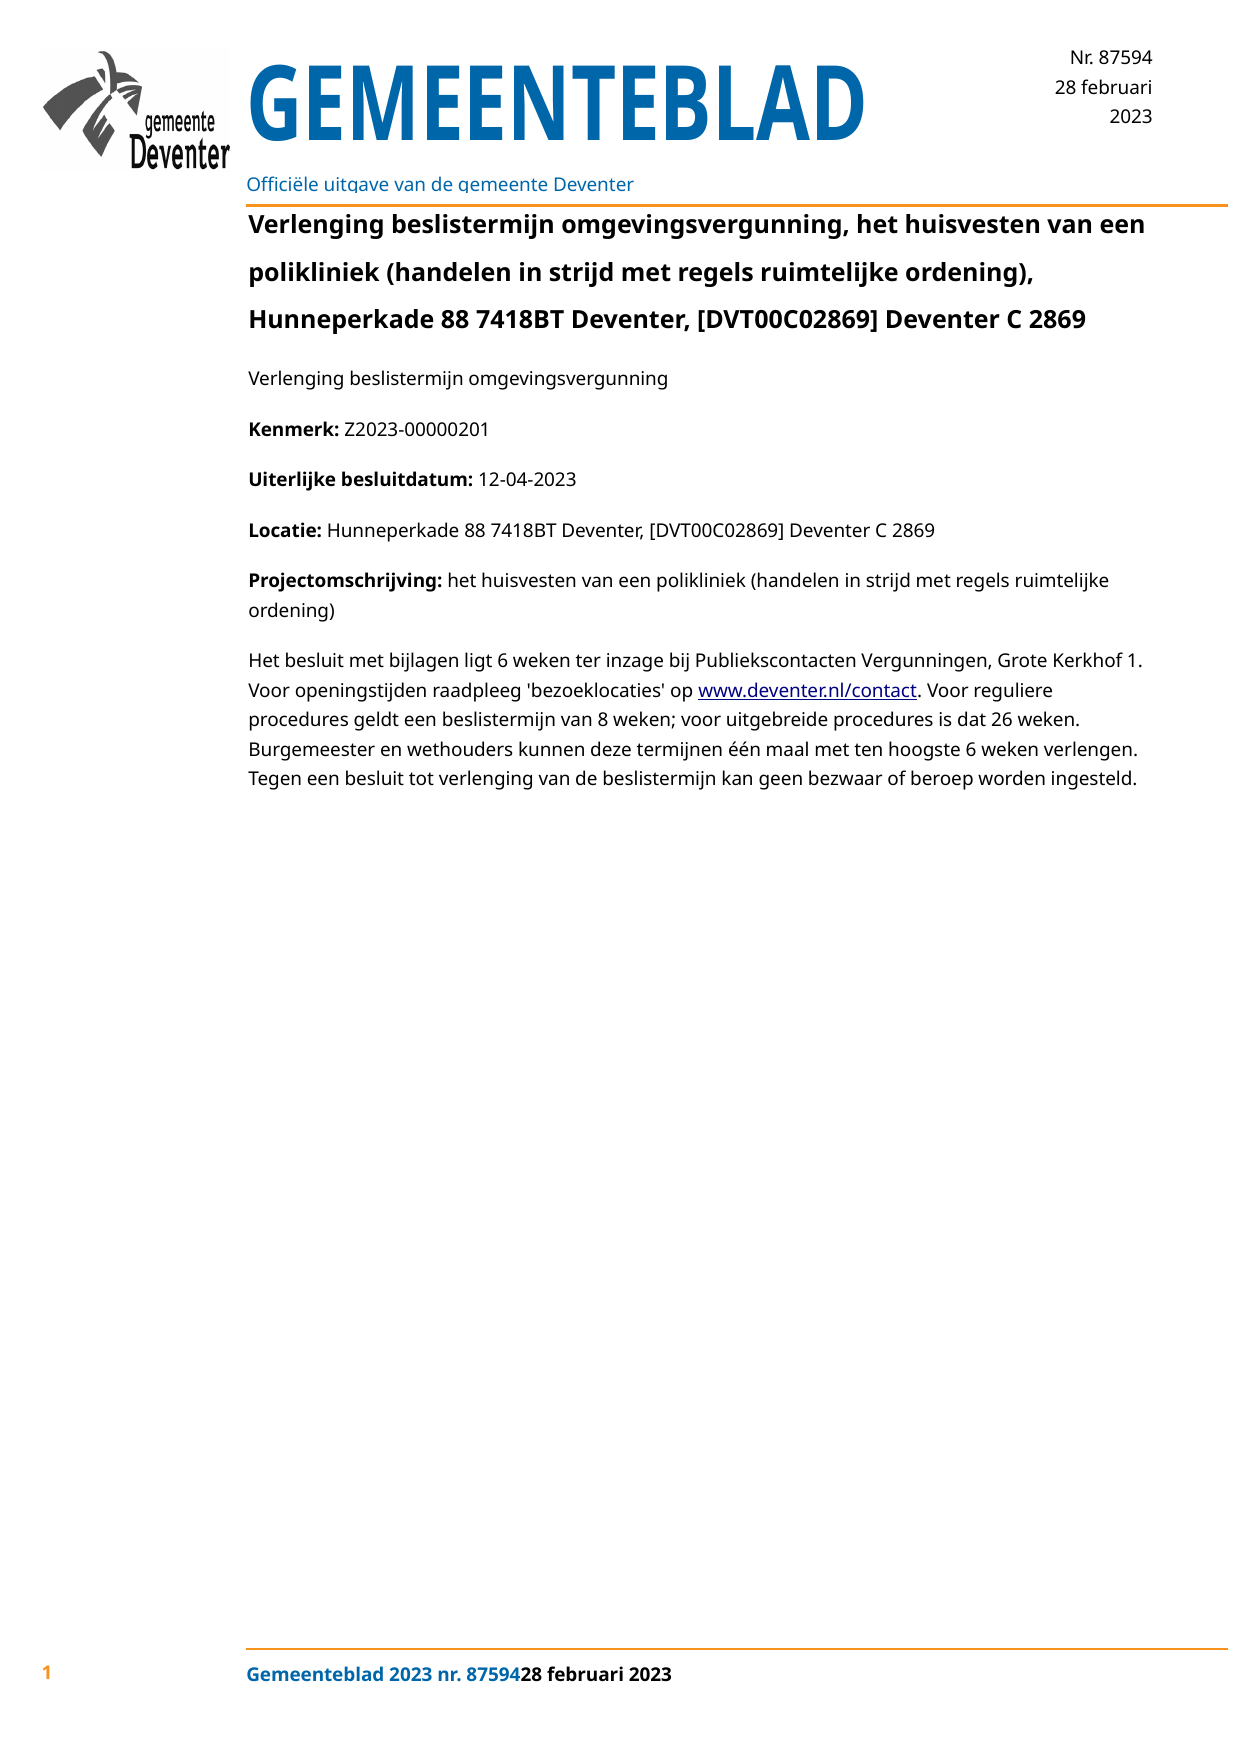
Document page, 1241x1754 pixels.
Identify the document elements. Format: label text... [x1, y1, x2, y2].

text Verlenging beslistermijn omgevingsvergunning [248, 366, 1152, 391]
picture [41, 47, 231, 172]
text Het besluit met bijlagen ligt 6 weken ter inzage bij Publiekscontacten Vergunningen, Grote Kerkhof 1. Voor openingstijden raadpleeg 'bezoeklocaties' op www.deventer.nl/contact. Voor reguliere procedures geldt een beslistermijn van 8 weken; voor uitgebreide procedures is dat 26 weken. Burgemeester en wethouders kunnen deze termijnen één maal met ten hoogste 6 weken verlengen. Tegen een besluit tot verlenging van de beslistermijn kan geen bezwaar of beroep worden ingesteld. [248, 647, 1152, 791]
text Projectomschrijving: het huisvesten van een polikliniek (handelen in strijd met regels ruimtelijke ordening) [248, 567, 1152, 622]
text Uiterlijke besluitdatum: 12-04-2023 [248, 466, 1152, 492]
text Verlenging beslistermijn omgevingsvergunning, het huisvesten van een polikliniek (handelen in strijd met regels ruimtelijke ordening), Hunneperkade 88 7418BT Deventer, [DVT00C02869] Deventer C 2869 [248, 207, 1152, 336]
text Kenmerk: Z2023-00000201 [248, 416, 1152, 442]
text Locatie: Hunneperkade 88 7418BT Deventer, [DVT00C02869] Deventer C 2869 [248, 517, 1152, 542]
